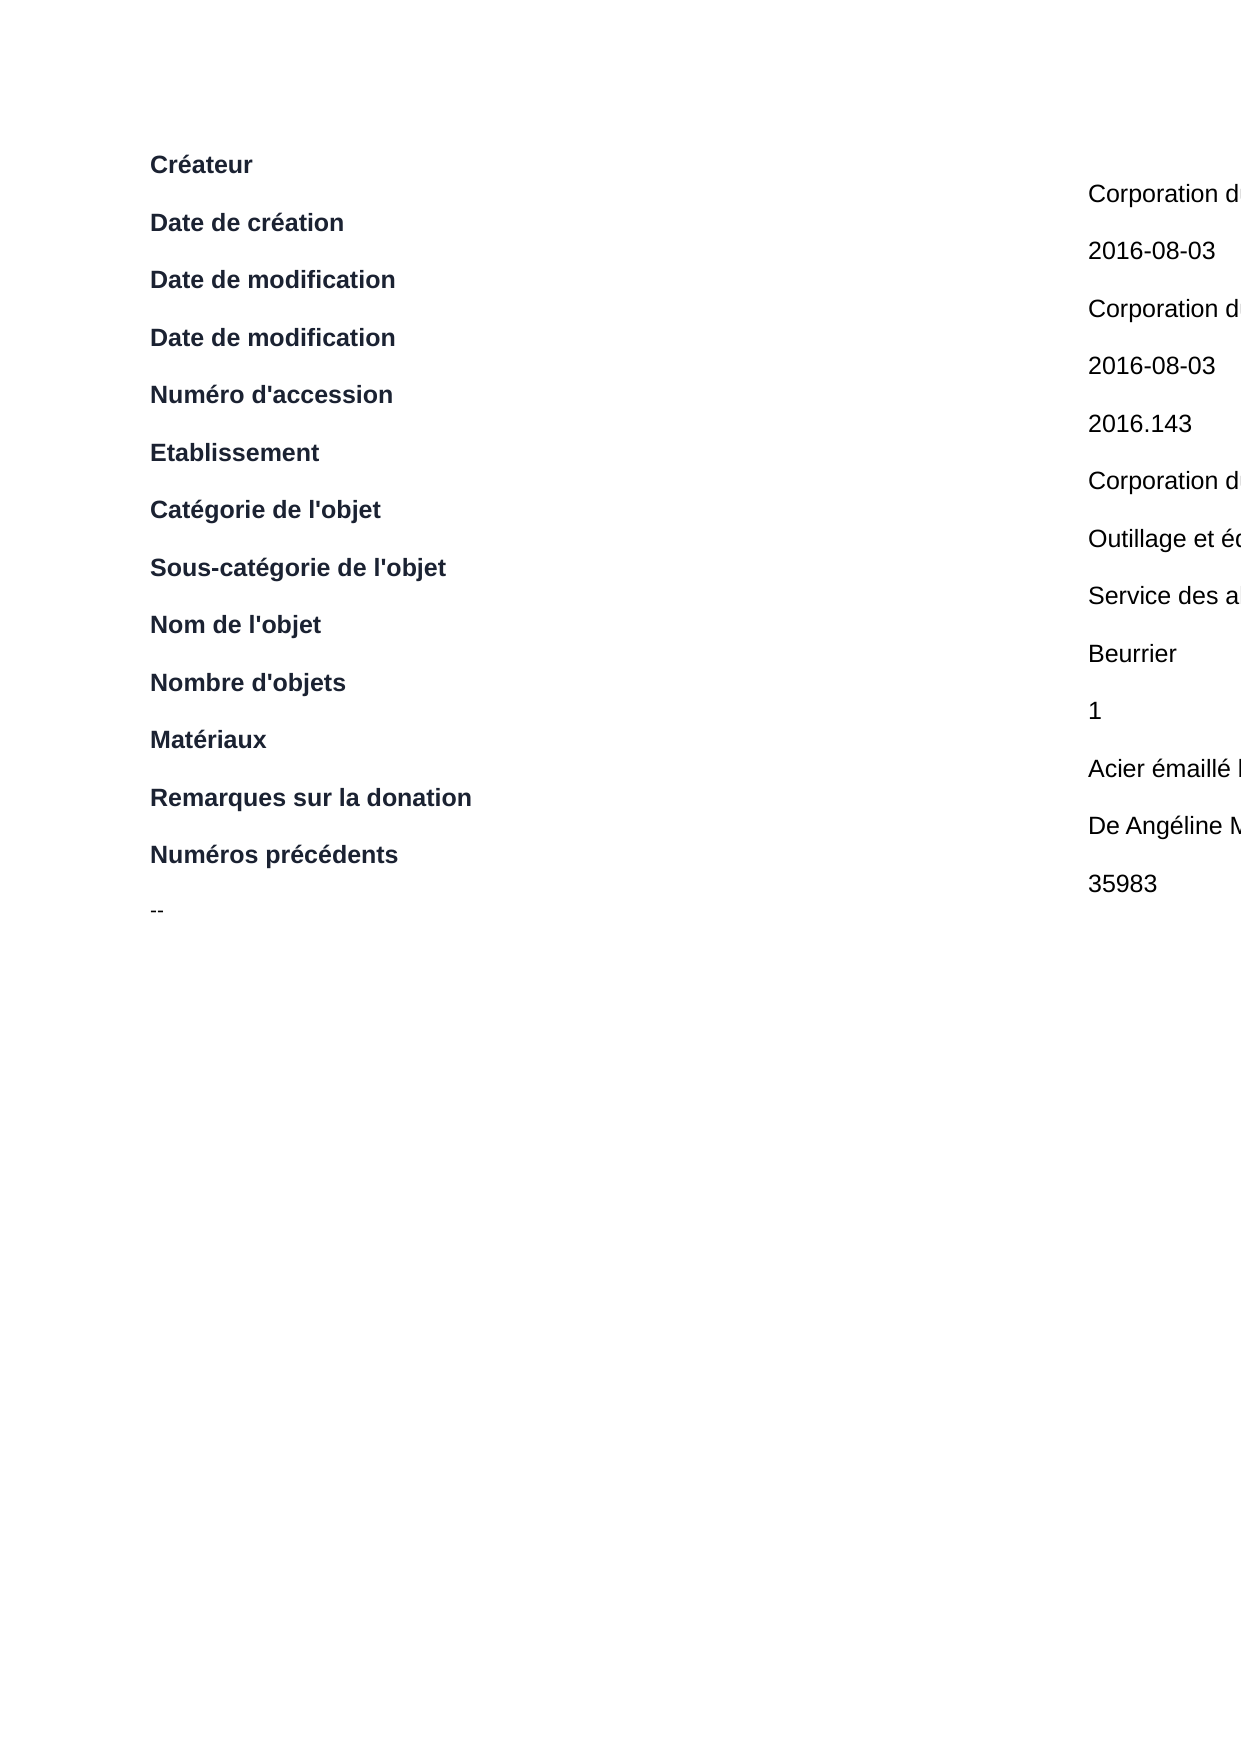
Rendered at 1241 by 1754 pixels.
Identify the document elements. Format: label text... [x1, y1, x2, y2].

text Corporation du Vieux-Palais et de la Maison Hector-Authier - (CVP) [1088, 179, 1240, 207]
text Outillage et équipement pour le traitement de matières premières [1088, 524, 1240, 552]
text 2016-08-03 [1088, 236, 1240, 265]
text Corporation du Vieux-Palais et de la Maison Hector-Authier [1088, 466, 1240, 495]
text Matériaux [150, 725, 1090, 754]
text Etablissement [150, 437, 1090, 466]
text 2016-08-03 [1088, 351, 1240, 380]
text Créateur [150, 150, 1090, 179]
text Sous-catégorie de l'objet [150, 552, 1090, 581]
text Nom de l'objet [150, 610, 1090, 639]
text 35983 [1088, 869, 1240, 897]
text Nombre d'objets [150, 667, 1090, 696]
text Beurrier [1088, 639, 1240, 667]
text De Angéline Ménard [1088, 811, 1240, 840]
text Numéro d'accession [150, 380, 1090, 409]
text -- [150, 897, 1090, 921]
text Service des aliments [1088, 581, 1240, 610]
text Date de modification [150, 265, 1090, 294]
text Date de création [150, 207, 1090, 236]
text Numéros précédents [150, 840, 1090, 869]
text Date de modification [150, 322, 1090, 351]
text Corporation du Vieux-Palais et de la Maison Hector-Authier - (CVP) [1088, 294, 1240, 322]
text Catégorie de l'objet [150, 495, 1090, 524]
text Remarques sur la donation [150, 782, 1090, 811]
text Acier émaillé blanc [1088, 754, 1240, 782]
text 2016.143 [1088, 409, 1240, 437]
text 1 [1088, 696, 1240, 725]
